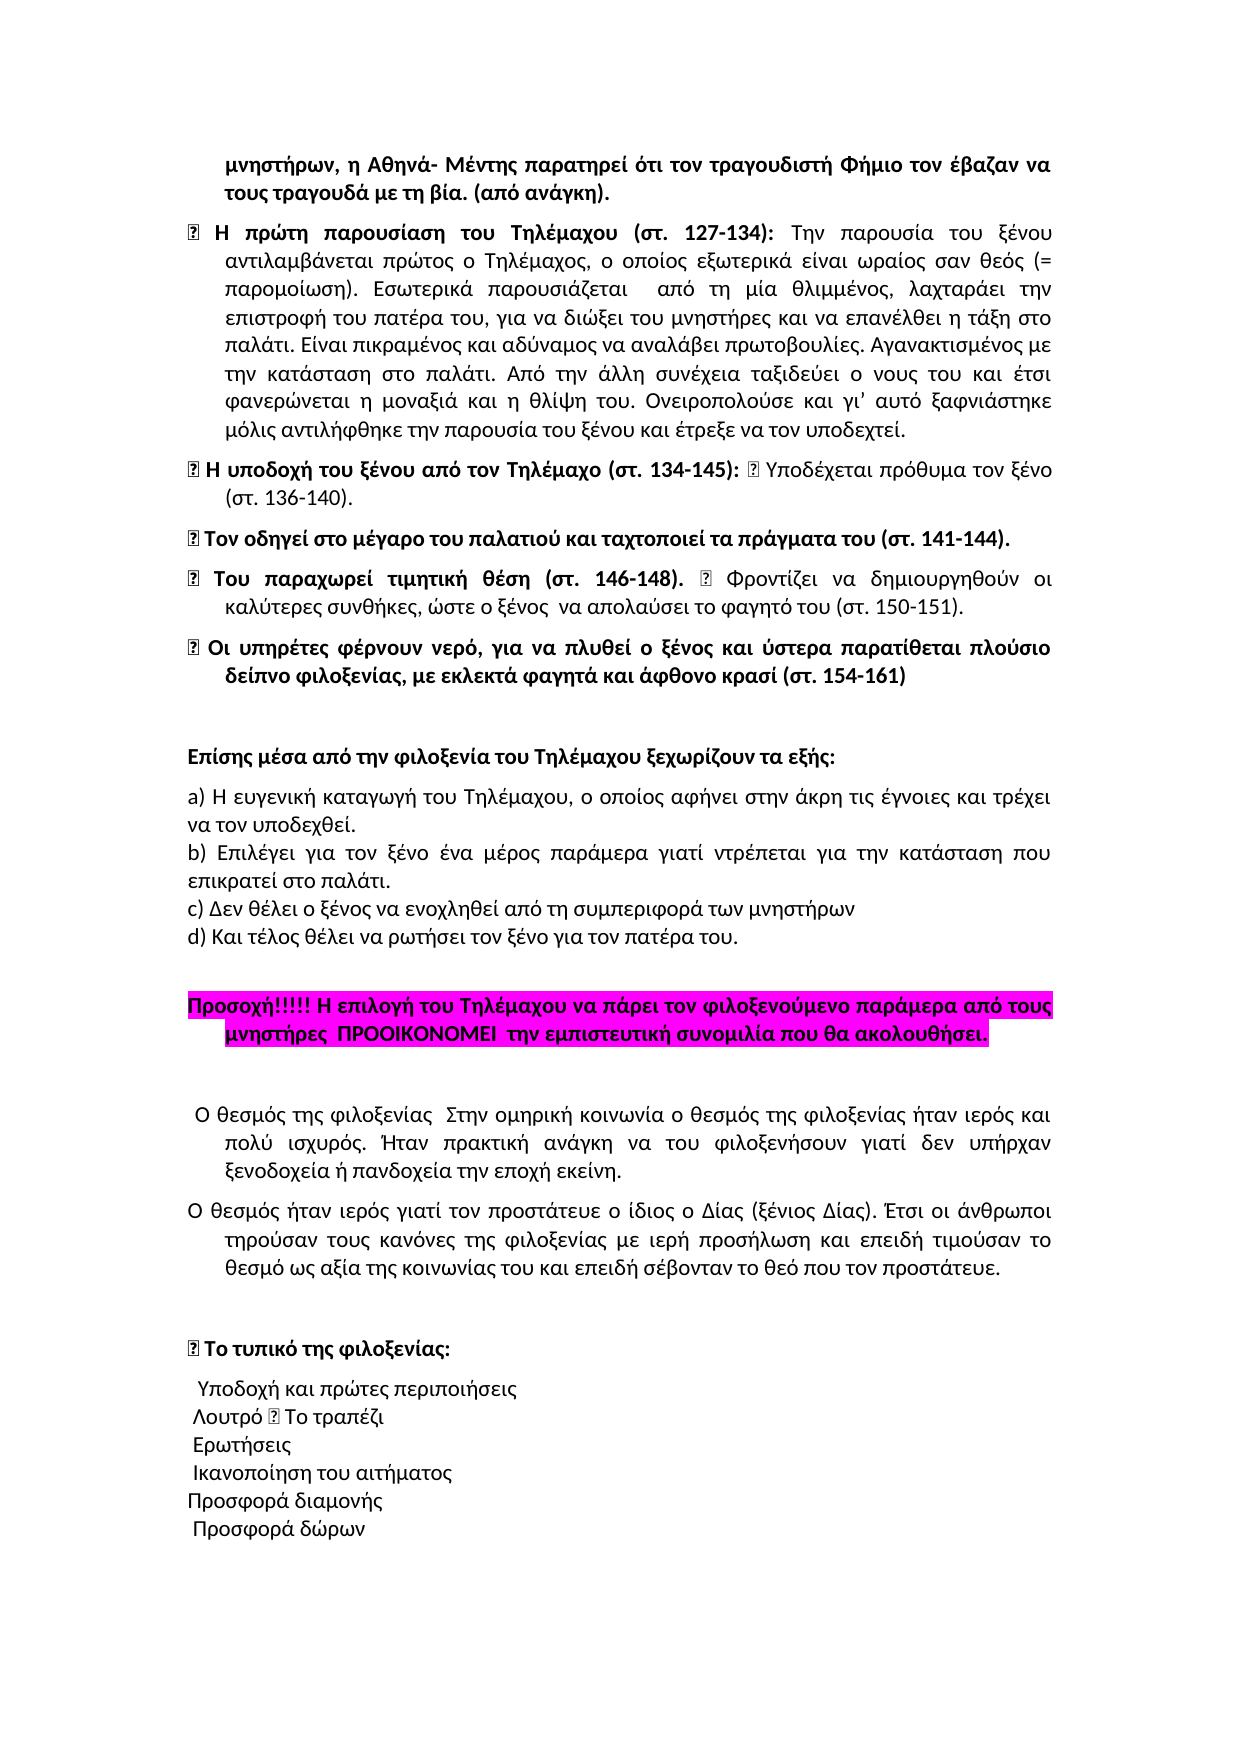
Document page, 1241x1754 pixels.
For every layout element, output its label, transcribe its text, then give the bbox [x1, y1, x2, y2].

text  Το τυπικό της φιλοξενίας: [187, 1334, 1053, 1362]
text d) Και τέλος θέλει να ρωτήσει τον ξένο για τον πατέρα του. [187, 922, 1053, 951]
text Επίσης μέσα από την φιλοξενία του Τηλέμαχου ξεχωρίζουν τα εξής: [187, 742, 1053, 770]
text Ικανοποίηση του αιτήματος [187, 1458, 1053, 1486]
text a) Η ευγενική καταγωγή του Τηλέμαχου, ο οποίος αφήνει στην άκρη τις έγνοιες και τρέχει να τον υποδεχθεί. [187, 782, 1053, 838]
text  Η υποδοχή του ξένου από τον Τηλέμαχο (στ. 134-145):  Υποδέχεται πρόθυμα τον ξένο (στ. 136-140). [187, 455, 1053, 511]
text b) Επιλέγει για τον ξένο ένα μέρος παράμερα γιατί ντρέπεται για την κατάσταση που επικρατεί στο παλάτι. [187, 838, 1053, 894]
text  Η πρώτη παρουσίαση του Τηλέμαχου (στ. 127-134): Την παρουσία του ξένου αντιλαμβάνεται πρώτος ο Τηλέμαχος, ο οποίος εξωτερικά είναι ωραίος σαν θεός (= παρομοίωση). Εσωτερικά παρουσιάζεται από τη μία θλιμμένος, λαχταράει την επιστροφή του πατέρα του, για να διώξει του μνηστήρες και να επανέλθει η τάξη στο παλάτι. Είναι πικραμένος και αδύναμος να αναλάβει πρωτοβουλίες. Αγανακτισμένος με την κατάσταση στο παλάτι. Από την άλλη συνέχεια ταξιδεύει ο νους του και έτσι φανερώνεται η μοναξιά και η θλίψη του. Ονειροπολούσε και γι’ αυτό ξαφνιάστηκε μόλις αντιλήφθηκε την παρουσία του ξένου και έτρεξε να τον υποδεχτεί. [187, 218, 1053, 443]
text Ο θεσμός της φιλοξενίας Στην ομηρική κοινωνία ο θεσμός της φιλοξενίας ήταν ιερός και πολύ ισχυρός. Ήταν πρακτική ανάγκη να του φιλοξενήσουν γιατί δεν υπήρχαν ξενοδοχεία ή πανδοχεία την εποχή εκείνη. [187, 1100, 1053, 1184]
text Ερωτήσεις [187, 1430, 1053, 1458]
text Υποδοχή και πρώτες περιποιήσεις [187, 1374, 1053, 1402]
text Ο θεσμός ήταν ιερός γιατί τον προστάτευε ο ίδιος ο Δίας (ξένιος Δίας). Έτσι οι άνθρωποι τηρούσαν τους κανόνες της φιλοξενίας με ιερή προσήλωση και επειδή τιμούσαν το θεσμό ως αξία της κοινωνίας του και επειδή σέβονταν το θεό που τον προστάτευε. [187, 1197, 1053, 1281]
text c) Δεν θέλει ο ξένος να ενοχληθεί από τη συμπεριφορά των μνηστήρων [187, 894, 1053, 922]
text  Οι υπηρέτες φέρνουν νερό, για να πλυθεί ο ξένος και ύστερα παρατίθεται πλούσιο δείπνο φιλοξενίας, με εκλεκτά φαγητά και άφθονο κρασί (στ. 154-161) [187, 633, 1053, 689]
text Προσοχή!!!!! Η επιλογή του Τηλέμαχου να πάρει τον φιλοξενούμενο παράμερα από τους μνηστήρες ΠΡΟΟΙΚΟΝΟΜΕΙ την εμπιστευτική συνομιλία που θα ακολουθήσει. [187, 991, 1053, 1047]
text Προσφορά διαμονής [187, 1486, 1053, 1514]
text μνηστήρων, η Αθηνά- Μέντης παρατηρεί ότι τον τραγουδιστή Φήμιο τον έβαζαν να τους τραγουδά με τη βία. (από ανάγκη). [187, 150, 1053, 206]
text  Τον οδηγεί στο μέγαρο του παλατιού και ταχτοποιεί τα πράγματα του (στ. 141-144). [187, 524, 1053, 552]
text Λουτρό  Το τραπέζι [187, 1402, 1053, 1430]
text Προσφορά δώρων [187, 1514, 1053, 1542]
text  Του παραχωρεί τιμητική θέση (στ. 146-148).  Φροντίζει να δημιουργηθούν οι καλύτερες συνθήκες, ώστε ο ξένος να απολαύσει το φαγητό του (στ. 150-151). [187, 564, 1053, 620]
